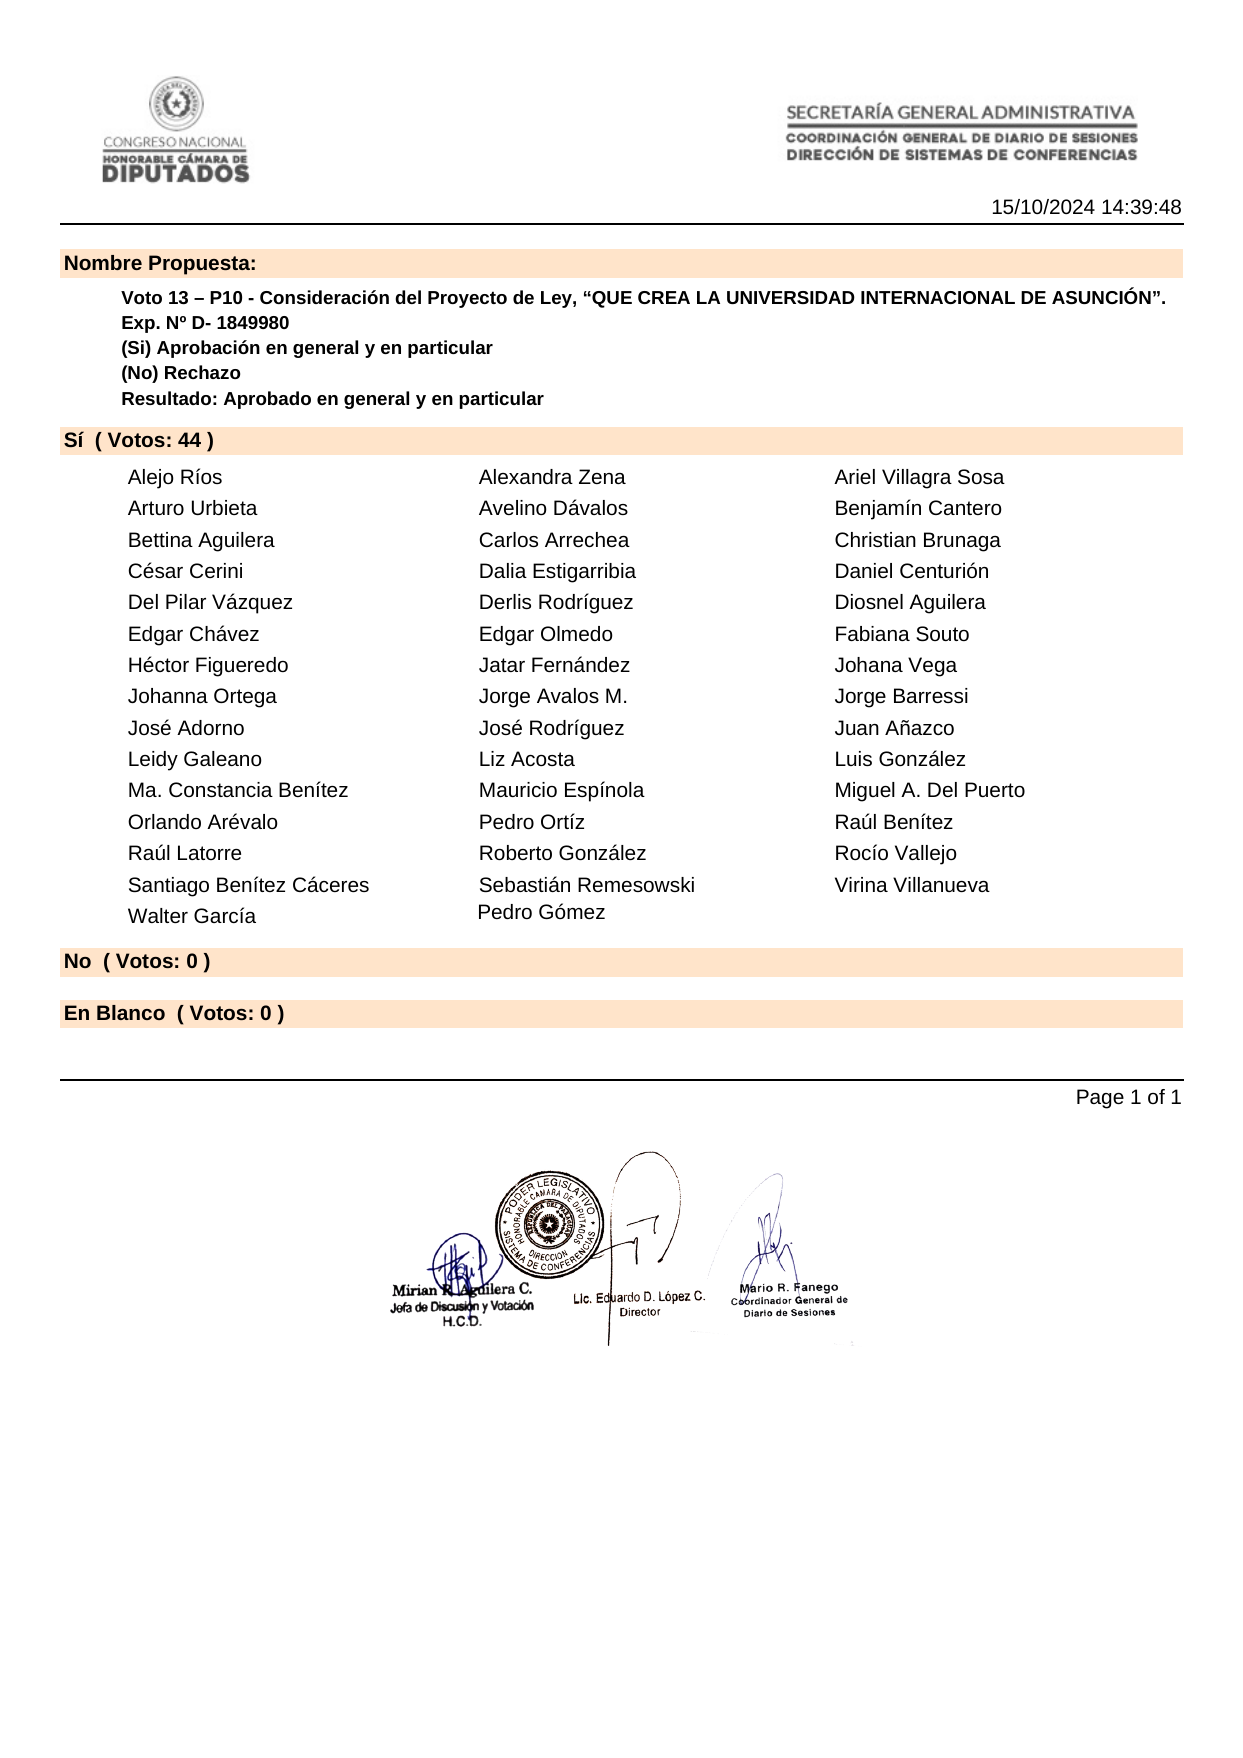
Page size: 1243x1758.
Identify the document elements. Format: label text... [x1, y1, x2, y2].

table_cell Mauricio Espínola [476, 777, 815, 806]
table_cell [1184, 249, 1189, 278]
table_cell Héctor Figueredo [125, 652, 462, 680]
table_cell [1184, 977, 1189, 999]
table_cell Alejo Ríos [125, 464, 462, 492]
table_cell [1184, 931, 1189, 948]
table_cell Jorge Barressi [831, 683, 1168, 712]
table_cell [1184, 526, 1189, 555]
table_cell [476, 1051, 815, 1079]
table_cell [60, 278, 1183, 283]
table_cell Derlis Rodríguez [476, 589, 815, 618]
table_cell Luis González [831, 746, 1168, 774]
table_cell Santiago Benítez Cáceres [125, 871, 462, 900]
table_cell Avelino Dávalos [476, 495, 815, 523]
table_cell Christian Brunaga [831, 526, 1168, 555]
table_cell [1184, 652, 1189, 680]
table_cell Sí ( Votos: 44 ) [60, 427, 1183, 455]
table_header [1184, 189, 1189, 223]
table_cell Walter García [125, 903, 462, 931]
table_cell [1184, 715, 1189, 743]
table_cell [60, 228, 1183, 249]
table_cell Page 1 of 1 [827, 1084, 1183, 1118]
table_cell [1168, 464, 1183, 948]
table_cell Roberto González [476, 840, 815, 868]
table_cell [1168, 1051, 1183, 1079]
table_cell Voto 13 – P10 - Consideración del Proyecto de Ley, “QUE CREA LA UNIVERSIDAD INTERNACIONAL DE ASUNCIÓN”. Exp. Nº D- 1849980 (Si) Aprobación en general y en particular (No) Rechazo Resultado: Aprobado en general y en particular [118, 284, 1178, 409]
table_cell Pedro Gómez [476, 900, 815, 948]
table_cell Raúl Latorre [125, 840, 462, 868]
table_cell Juan Añazco [831, 715, 1168, 743]
table_cell [1184, 589, 1189, 618]
table_cell [1184, 558, 1189, 586]
table_cell Raúl Benítez [831, 809, 1168, 837]
table_cell [1184, 495, 1189, 523]
table_header 15/10/2024 14:39:48 [649, 189, 1183, 223]
table_cell [60, 455, 1183, 464]
table_cell [1184, 620, 1189, 649]
table_cell Sebastián Remesowski [476, 871, 815, 900]
table_cell [60, 1084, 827, 1118]
table_cell [462, 1051, 476, 1079]
table_cell Orlando Arévalo [125, 809, 462, 837]
table_cell [1184, 427, 1189, 455]
table_cell [1184, 809, 1189, 837]
table_cell Ariel Villagra Sosa [831, 464, 1168, 492]
table_cell [60, 1051, 124, 1079]
table_header [60, 189, 649, 223]
table_cell [60, 464, 124, 948]
table_cell Jorge Avalos M. [476, 683, 815, 712]
table_cell Leidy Galeano [125, 746, 462, 774]
table_cell [1184, 455, 1189, 464]
table_cell Pedro Ortíz [476, 809, 815, 837]
table_cell José Adorno [125, 715, 462, 743]
table_cell Liz Acosta [476, 746, 815, 774]
table_cell [1184, 746, 1189, 774]
table_cell Ma. Constancia Benítez [125, 777, 462, 806]
table_cell [1184, 948, 1189, 977]
table_cell [1184, 228, 1189, 249]
table_cell En Blanco ( Votos: 0 ) [60, 1000, 1183, 1028]
table_cell Edgar Chávez [125, 620, 462, 649]
table_cell César Cerini [125, 558, 462, 586]
table_cell Bettina Aguilera [125, 526, 462, 555]
table_cell [1184, 464, 1189, 492]
table_cell [1184, 871, 1189, 900]
table_cell Rocío Vallejo [831, 840, 1168, 868]
table_cell [125, 931, 462, 948]
table_cell [1184, 683, 1189, 712]
table_cell [118, 410, 1178, 427]
table_cell Del Pilar Vázquez [125, 589, 462, 618]
table_cell Benjamín Cantero [831, 495, 1168, 523]
table_cell [60, 284, 118, 427]
table_cell [1184, 903, 1189, 931]
table_cell Dalia Estigarribia [476, 558, 815, 586]
table_cell Carlos Arrechea [476, 526, 815, 555]
table_cell Miguel A. Del Puerto [831, 777, 1168, 806]
table_cell [1178, 284, 1189, 427]
table_cell [1184, 1051, 1189, 1079]
table_cell [1184, 840, 1189, 868]
table_cell [1184, 1028, 1189, 1051]
table_cell Arturo Urbieta [125, 495, 462, 523]
table_cell [815, 1051, 831, 1079]
table_cell [60, 977, 1183, 999]
table_cell Johanna Ortega [125, 683, 462, 712]
table_cell No ( Votos: 0 ) [60, 948, 1183, 977]
table_cell José Rodríguez [476, 715, 815, 743]
table_cell [462, 464, 476, 948]
table_cell Diosnel Aguilera [831, 589, 1168, 618]
table_cell Fabiana Souto [831, 620, 1168, 649]
table_cell [125, 1051, 462, 1079]
table_cell Edgar Olmedo [476, 620, 815, 649]
table_cell [1184, 777, 1189, 806]
table_cell Virina Villanueva [831, 871, 1168, 900]
table_cell Alexandra Zena [476, 464, 815, 492]
table_cell Jatar Fernández [476, 652, 815, 680]
table_cell [1184, 1084, 1189, 1118]
table_cell [60, 1028, 1183, 1051]
table_cell Nombre Propuesta: [60, 249, 1183, 278]
table_cell [815, 464, 831, 948]
table_cell Daniel Centurión [831, 558, 1168, 586]
table_cell Johana Vega [831, 652, 1168, 680]
table_cell [1184, 1000, 1189, 1028]
table_cell [831, 900, 1168, 948]
table_cell [831, 1051, 1168, 1079]
